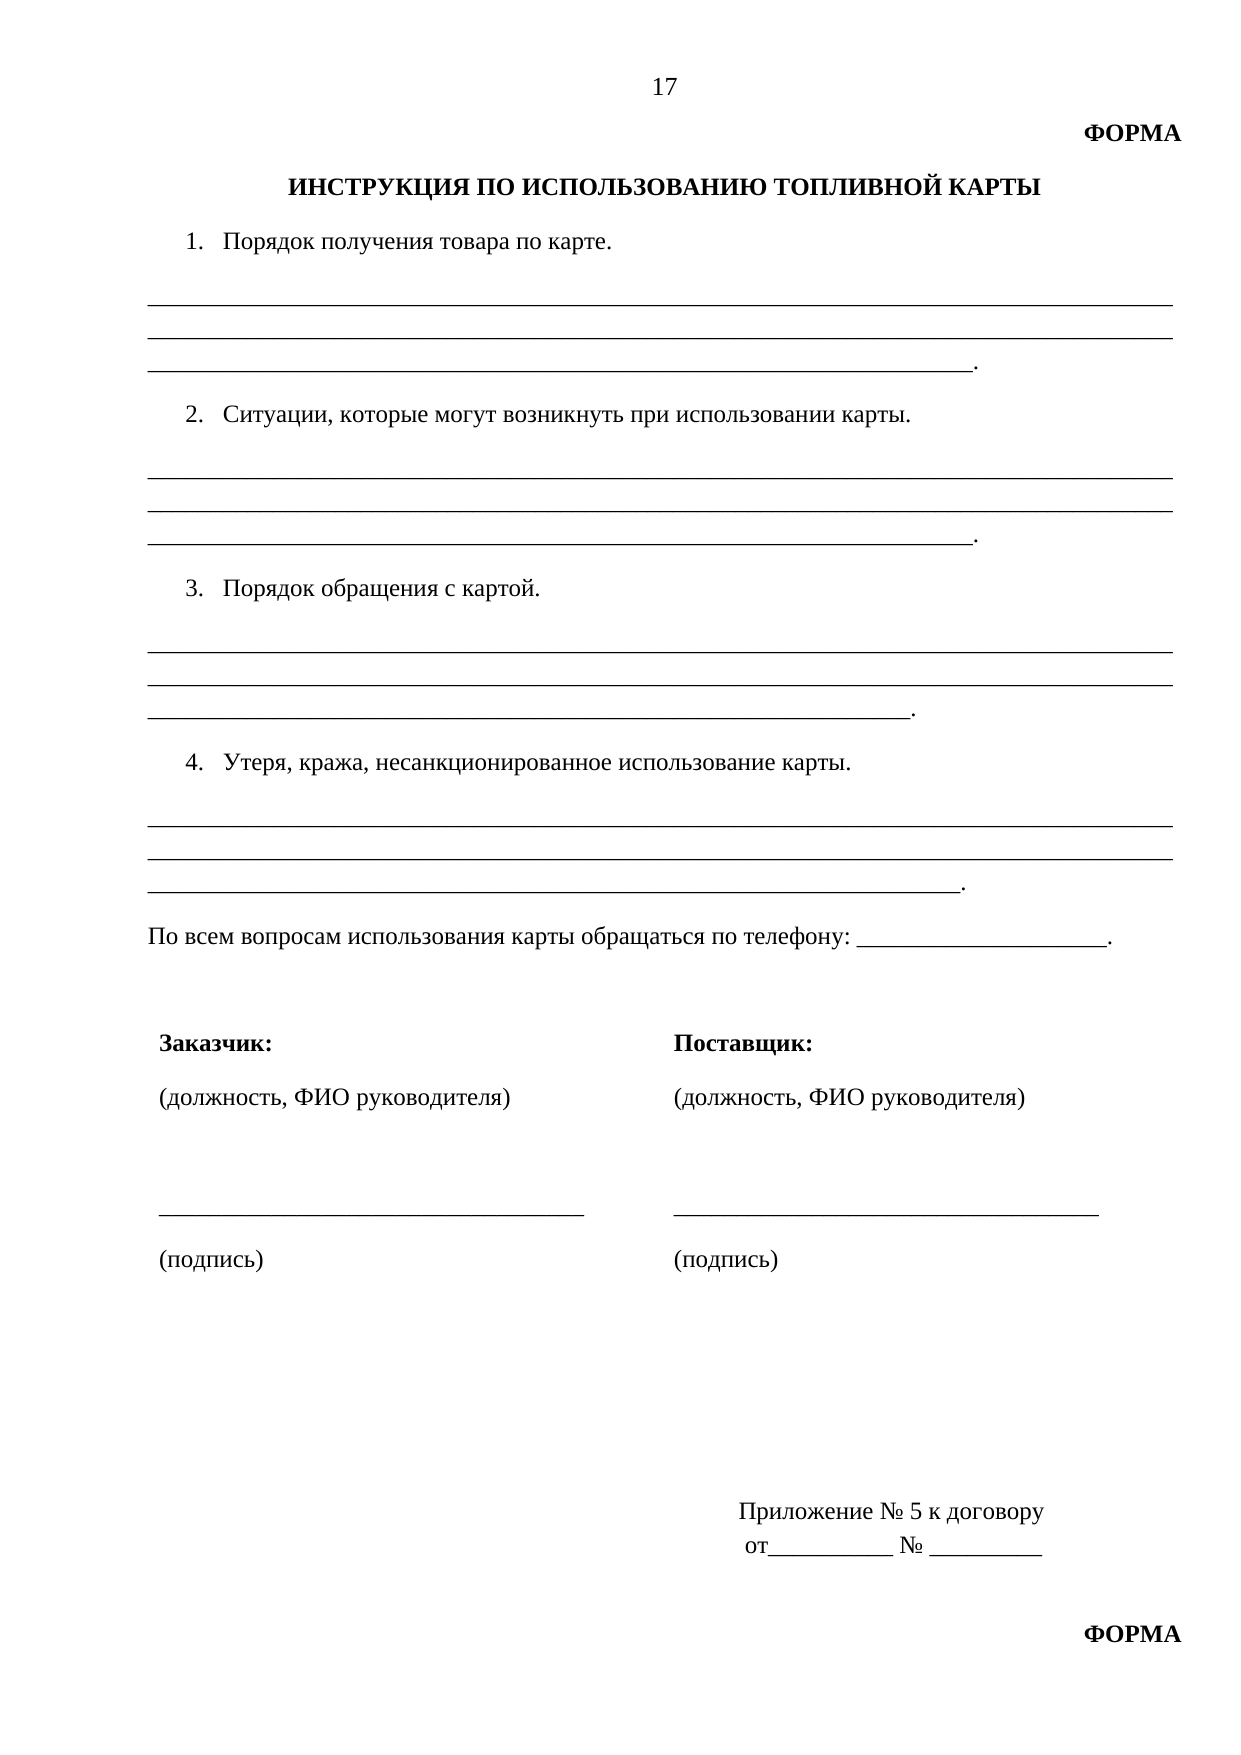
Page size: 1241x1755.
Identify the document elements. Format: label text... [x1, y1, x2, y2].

list Утеря, кража, несанкционированное использование карты. [185, 747, 1181, 776]
list Порядок обращения с картой. [185, 573, 1181, 602]
text ______________________________________________________________________________________________________________________________________________________________________________________________________________________________________. [148, 453, 1181, 548]
text ФОРМА [148, 118, 1181, 147]
text Приложение № 5 к договору [738, 1496, 1181, 1524]
text _____________________________________________________________________________________________________________________________________________________________________________________________________________________________________. [148, 801, 1181, 896]
text По всем вопросам использования карты обращаться по телефону: ____________________. [148, 921, 1181, 949]
text ФОРМА [148, 1619, 1181, 1647]
text ______________________________________________________________________________________________________________________________________________________________________________________________________________________________________. [148, 280, 1181, 374]
table_cell [638, 1083, 662, 1352]
text _________________________________________________________________________________________________________________________________________________________________________________________________________________________________. [148, 627, 1181, 722]
table_cell (должность, ФИО руководителя) __________________________________ (подпись) [663, 1083, 1181, 1352]
list Ситуации, которые могут возникнуть при использовании карты. [185, 399, 1181, 428]
table_header Заказчик: [148, 1029, 638, 1082]
text ИНСТРУКЦИЯ ПО ИСПОЛЬЗОВАНИЮ ТОПЛИВНОЙ КАРТЫ [148, 172, 1181, 201]
table_cell (должность, ФИО руководителя) __________________________________ (подпись) [148, 1083, 638, 1352]
table_header Поставщик: [663, 1029, 1181, 1082]
text от__________ № _________ [738, 1530, 1181, 1559]
table_header [638, 1029, 662, 1082]
list Порядок получения товара по карте. [185, 226, 1181, 254]
